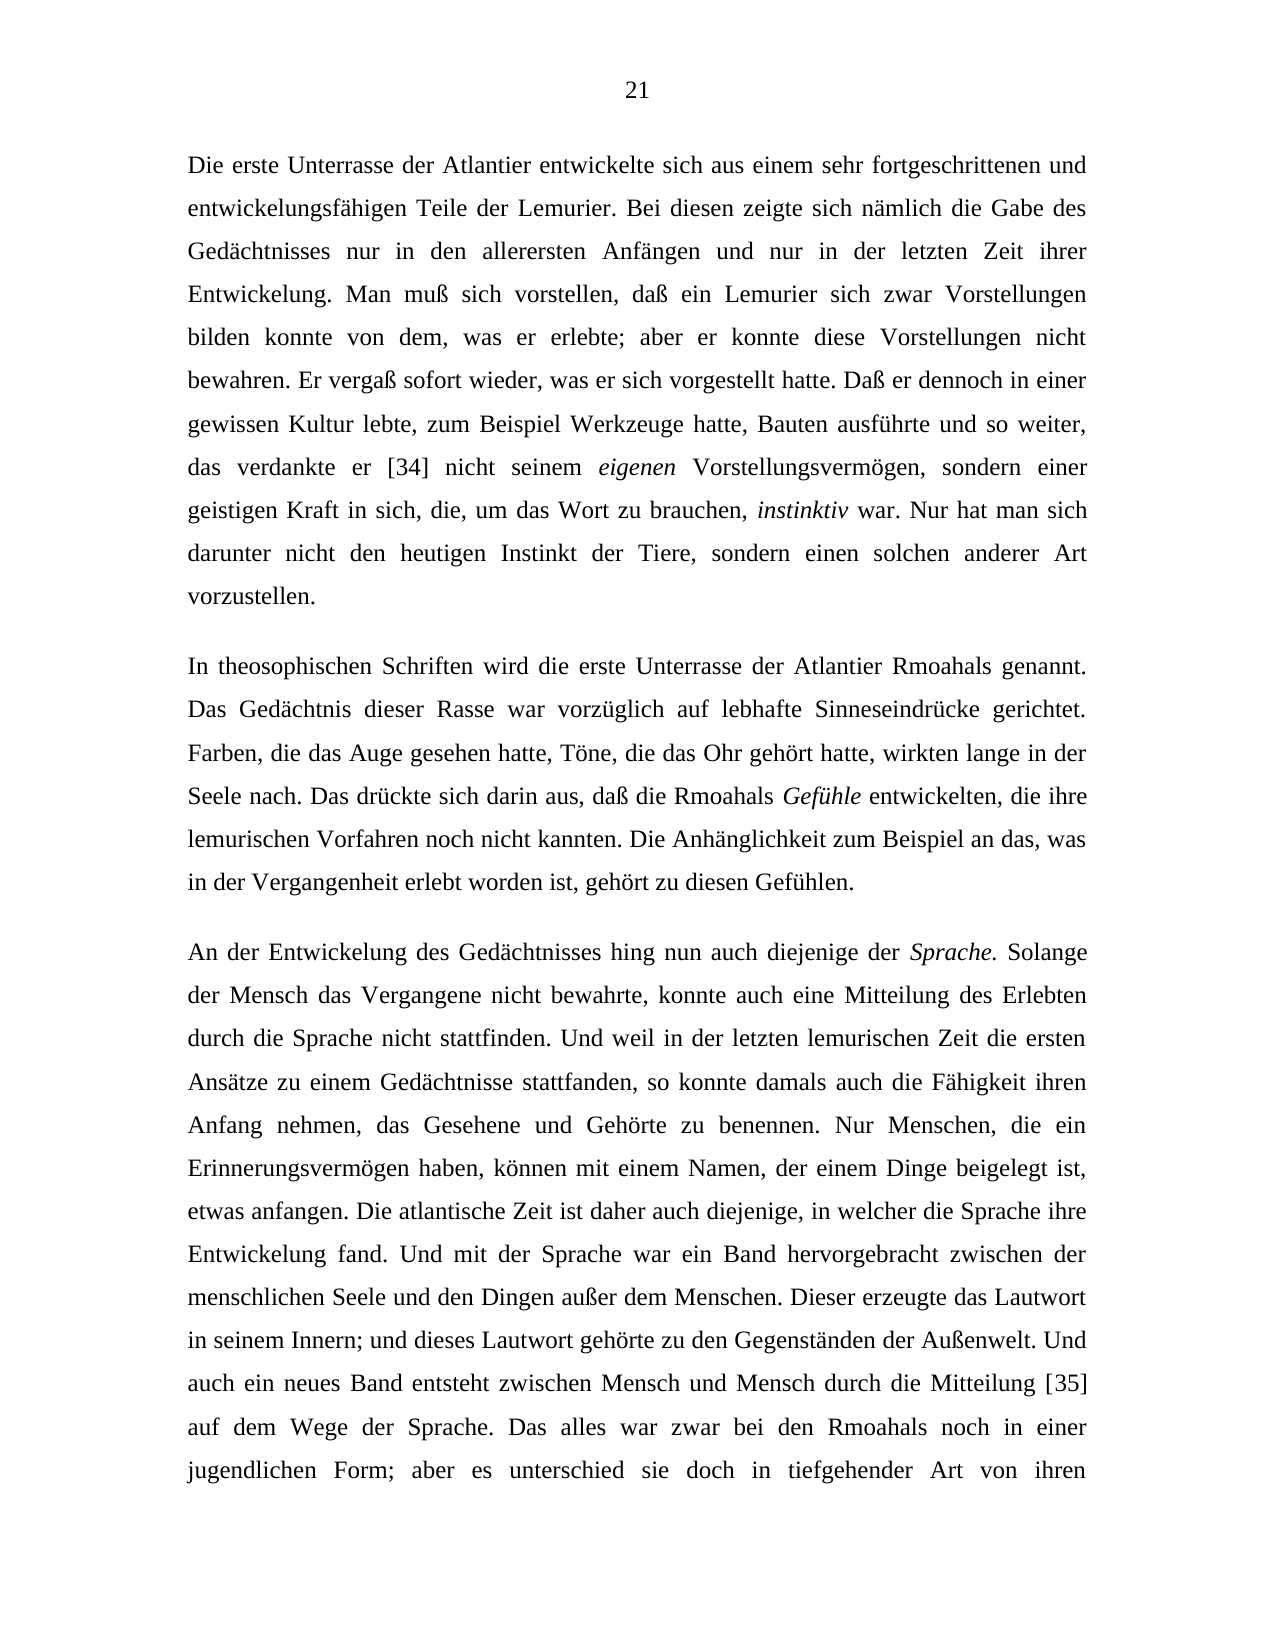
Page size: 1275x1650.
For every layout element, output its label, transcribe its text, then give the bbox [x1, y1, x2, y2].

text Die erste Unterrasse der Atlantier entwickelte sich aus einem sehr fortgeschrittenen und entwickelungsfähigen Teile der Lemurier. Bei diesen zeigte sich nämlich die Gabe des Gedächtnisses nur in den allerersten Anfängen und nur in der letzten Zeit ihrer Entwickelung. Man muß sich vorstellen, daß ein Lemurier sich zwar Vorstellungen bilden konnte von dem, was er erlebte; aber er konnte diese Vorstellungen nicht bewahren. Er vergaß sofort wieder, was er sich vorgestellt hatte. Daß er dennoch in einer gewissen Kultur lebte, zum Beispiel Werkzeuge hatte, Bauten ausführte und so weiter, das verdankte er [34] nicht seinem eigenen Vorstellungsvermögen, sondern einer geistigen Kraft in sich, die, um das Wort zu brauchen, instinktiv war. Nur hat man sich darunter nicht den heutigen Instinkt der Tiere, sondern einen solchen anderer Art vorzustellen. [187, 150, 1087, 610]
text In theosophischen Schriften wird die erste Unterrasse der Atlantier Rmoahals genannt. Das Gedächtnis dieser Rasse war vorzüglich auf lebhafte Sinneseindrücke gerichtet. Farben, die das Auge gesehen hatte, Töne, die das Ohr gehört hatte, wirkten lange in der Seele nach. Das drückte sich darin aus, daß die Rmoahals Gefühle entwickelten, die ihre lemurischen Vorfahren noch nicht kannten. Die Anhänglichkeit zum Beispiel an das, was in der Vergangenheit erlebt worden ist, gehört zu diesen Gefühlen. [187, 651, 1087, 896]
text An der Entwickelung des Gedächtnisses hing nun auch diejenige der Sprache. Solange der Mensch das Vergangene nicht bewahrte, konnte auch eine Mitteilung des Erlebten durch die Sprache nicht stattfinden. Und weil in der letzten lemurischen Zeit die ersten Ansätze zu einem Gedächtnisse stattfanden, so konnte damals auch die Fähigkeit ihren Anfang nehmen, das Gesehene und Gehörte zu benennen. Nur Menschen, die ein Erinnerungsvermögen haben, können mit einem Namen, der einem Dinge beigelegt ist, etwas anfangen. Die atlantische Zeit ist daher auch diejenige, in welcher die Sprache ihre Entwickelung fand. Und mit der Sprache war ein Band hervorgebracht zwischen der menschlichen Seele und den Dingen außer dem Menschen. Dieser erzeugte das Lautwort in seinem Innern; und dieses Lautwort gehörte zu den Gegenständen der Außenwelt. Und auch ein neues Band entsteht zwischen Mensch und Mensch durch die Mitteilung [35] auf dem Wege der Sprache. Das alles war zwar bei den Rmoahals noch in einer jugendlichen Form; aber es unterschied sie doch in tiefgehender Art von ihren [187, 937, 1087, 1483]
